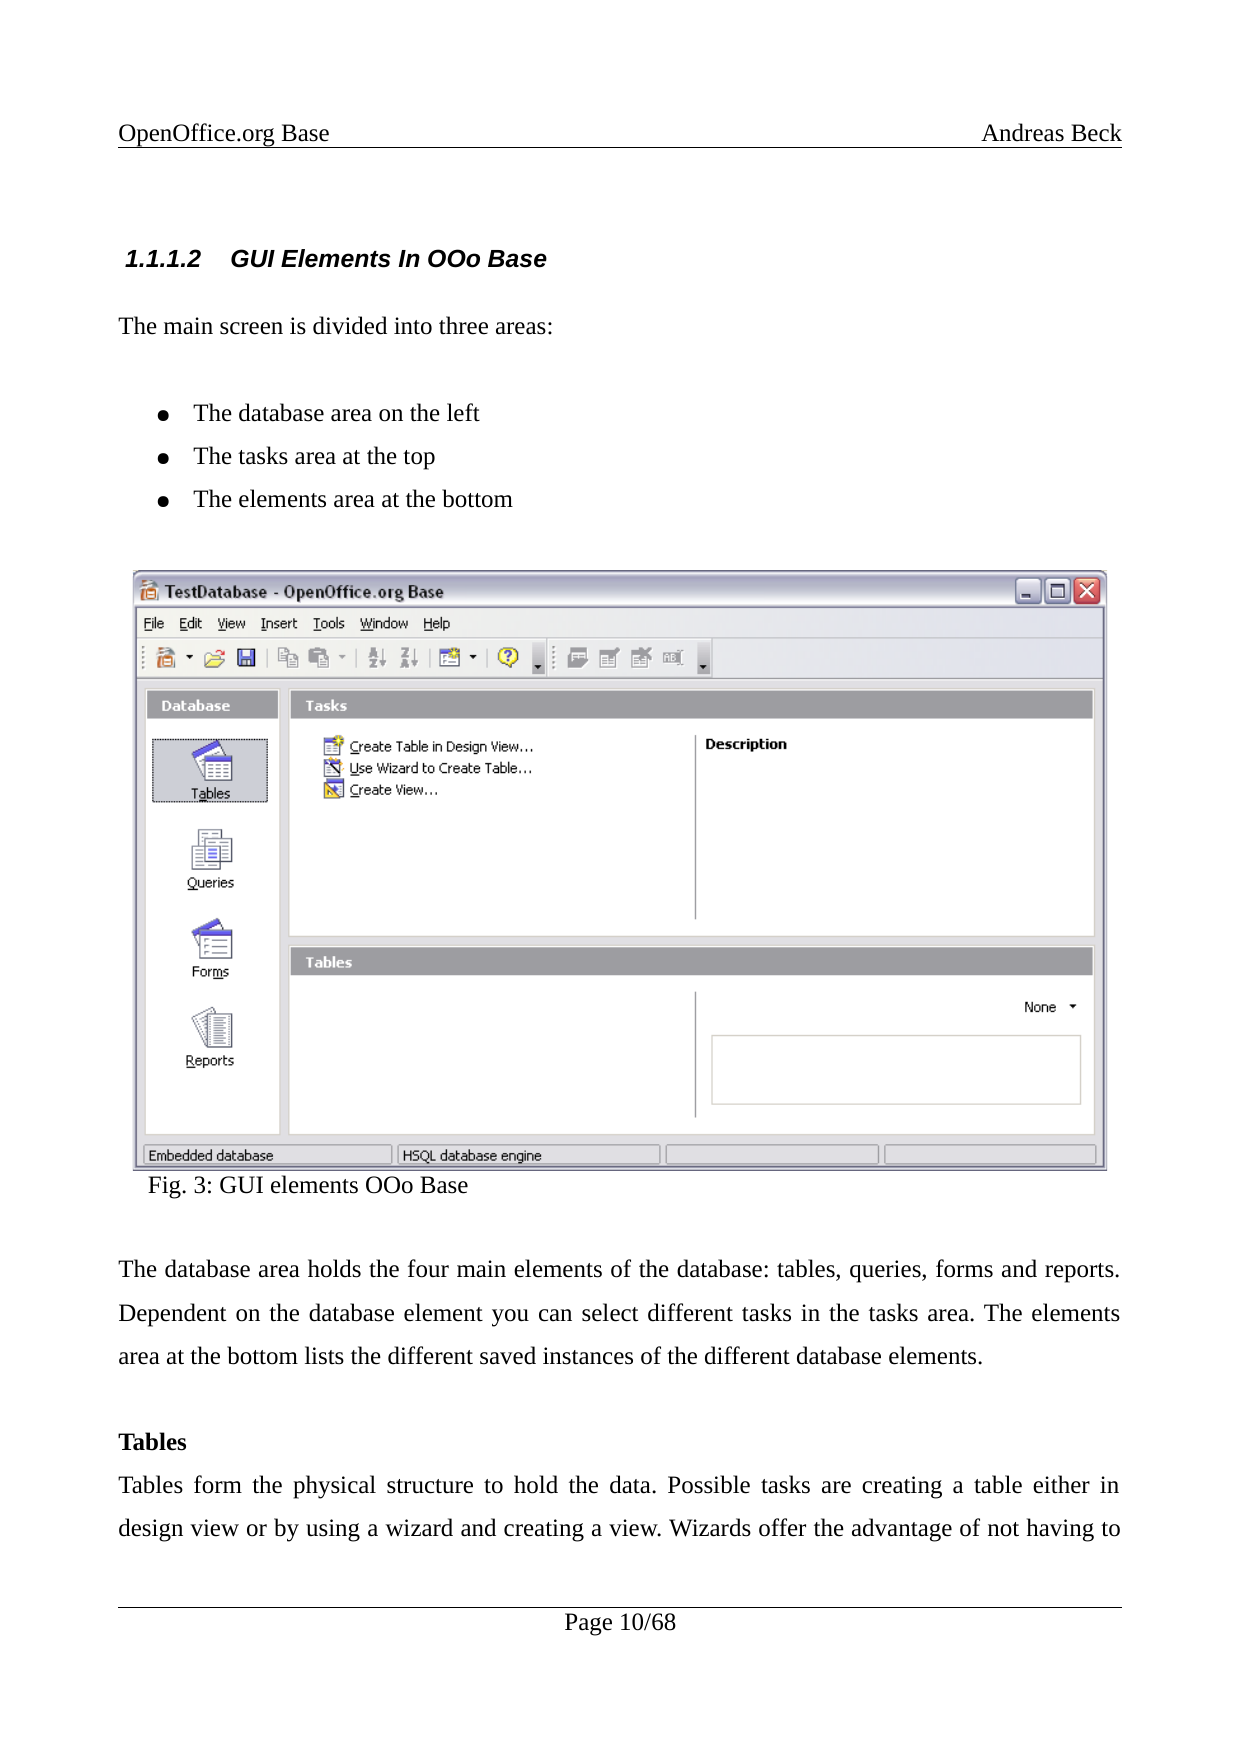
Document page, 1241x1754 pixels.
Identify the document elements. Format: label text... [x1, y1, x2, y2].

list The database area on the left [156, 398, 1122, 426]
subtitle GUI Elements In OOo Base [118, 244, 1122, 273]
list Fig. 3: GUI elements OOo Base [148, 570, 1122, 1199]
list The elements area at the bottom [156, 484, 1122, 513]
picture [132, 570, 1108, 1171]
text Tables form the physical structure to hold the data. Possible tasks are creating a table either in design view or by using a wizard and creating a view. Wizards offer the advantage of not having to [118, 1470, 1122, 1542]
text The database area holds the four main elements of the database: tables, queries, forms and reports. Dependent on the database element you can select different tasks in the tasks area. The elements area at the bottom lists the different saved instances of the different database elements. [118, 1254, 1122, 1369]
list The tasks area at the top [156, 441, 1122, 469]
text The main screen is divided into three areas: [118, 311, 1122, 340]
text Tables [118, 1427, 1122, 1456]
